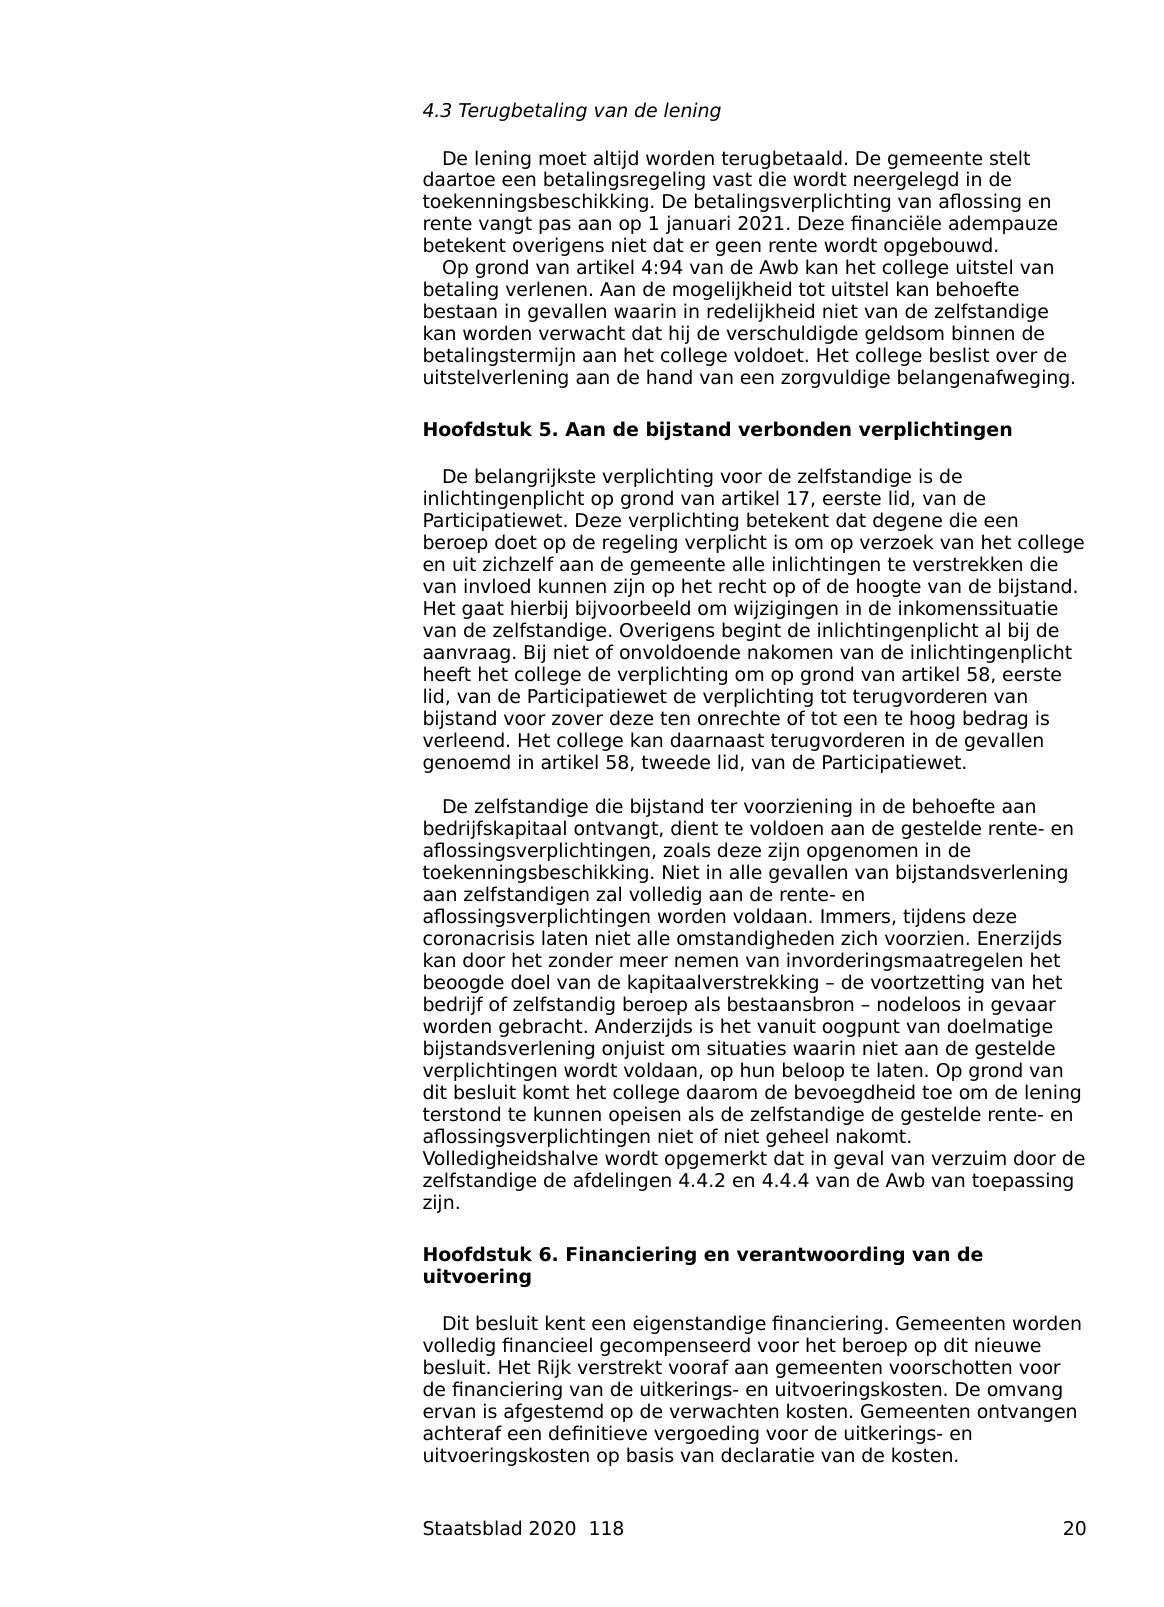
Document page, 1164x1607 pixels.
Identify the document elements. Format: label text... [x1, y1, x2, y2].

text De zelfstandige die bijstand ter voorziening in de behoefte aan bedrijfskapitaal ontvangt, dient te voldoen aan de gestelde rente- en aflossingsverplichtingen, zoals deze zijn opgenomen in de toekenningsbeschikking. Niet in alle gevallen van bijstandsverlening aan zelfstandigen zal volledig aan de rente- en aflossingsverplichtingen worden voldaan. Immers, tijdens deze coronacrisis laten niet alle omstandigheden zich voorzien. Enerzijds kan door het zonder meer nemen van invorderingsmaatregelen het beoogde doel van de kapitaalverstrekking – de voortzetting van het bedrijf of zelfstandig beroep als bestaansbron – nodeloos in gevaar worden gebracht. Anderzijds is het vanuit oogpunt van doelmatige bijstandsverlening onjuist om situaties waarin niet aan de gestelde verplichtingen wordt voldaan, op hun beloop te laten. Op grond van dit besluit komt het college daarom de bevoegdheid toe om de lening terstond te kunnen opeisen als de zelfstandige de gestelde rente- en aflossingsverplichtingen niet of niet geheel nakomt. Volledigheidshalve wordt opgemerkt dat in geval van verzuim door de zelfstandige de afdelingen 4.4.2 en 4.4.4 van de Awb van toepassing zijn. [422, 796, 1087, 1214]
subtitle Hoofdstuk 6. Financiering en verantwoording van de uitvoering [422, 1244, 1087, 1288]
text Dit besluit kent een eigenstandige financiering. Gemeenten worden volledig financieel gecompenseerd voor het beroep op dit nieuwe besluit. Het Rijk verstrekt vooraf aan gemeenten voorschotten voor de financiering van de uitkerings- en uitvoeringskosten. De omvang ervan is afgestemd op de verwachten kosten. Gemeenten ontvangen achteraf een definitieve vergoeding voor de uitkerings- en uitvoeringskosten op basis van declaratie van de kosten. [422, 1313, 1087, 1466]
subtitle Hoofdstuk 5. Aan de bijstand verbonden verplichtingen [422, 419, 1087, 441]
subtitle 4.3 Terugbetaling van de lening [422, 100, 1087, 122]
text De belangrijkste verplichting voor de zelfstandige is de inlichtingenplicht op grond van artikel 17, eerste lid, van de Participatiewet. Deze verplichting betekent dat degene die een beroep doet op de regeling verplicht is om op verzoek van het college en uit zichzelf aan de gemeente alle inlichtingen te verstrekken die van invloed kunnen zijn op het recht op of de hoogte van de bijstand. Het gaat hierbij bijvoorbeeld om wijzigingen in de inkomenssituatie van de zelfstandige. Overigens begint de inlichtingenplicht al bij de aanvraag. Bij niet of onvoldoende nakomen van de inlichtingenplicht heeft het college de verplichting om op grond van artikel 58, eerste lid, van de Participatiewet de verplichting tot terugvorderen van bijstand voor zover deze ten onrechte of tot een te hoog bedrag is verleend. Het college kan daarnaast terugvorderen in de gevallen genoemd in artikel 58, tweede lid, van de Participatiewet. [422, 466, 1087, 774]
text Op grond van artikel 4:94 van de Awb kan het college uitstel van betaling verlenen. Aan de mogelijkheid tot uitstel kan behoefte bestaan in gevallen waarin in redelijkheid niet van de zelfstandige kan worden verwacht dat hij de verschuldigde geldsom binnen de betalingstermijn aan het college voldoet. Het college beslist over de uitstelverlening aan de hand van een zorgvuldige belangenafweging. [422, 257, 1087, 389]
text De lening moet altijd worden terugbetaald. De gemeente stelt daartoe een betalingsregeling vast die wordt neergelegd in de toekenningsbeschikking. De betalingsverplichting van aflossing en rente vangt pas aan op 1 januari 2021. Deze financiële adempauze betekent overigens niet dat er geen rente wordt opgebouwd. [422, 147, 1087, 257]
